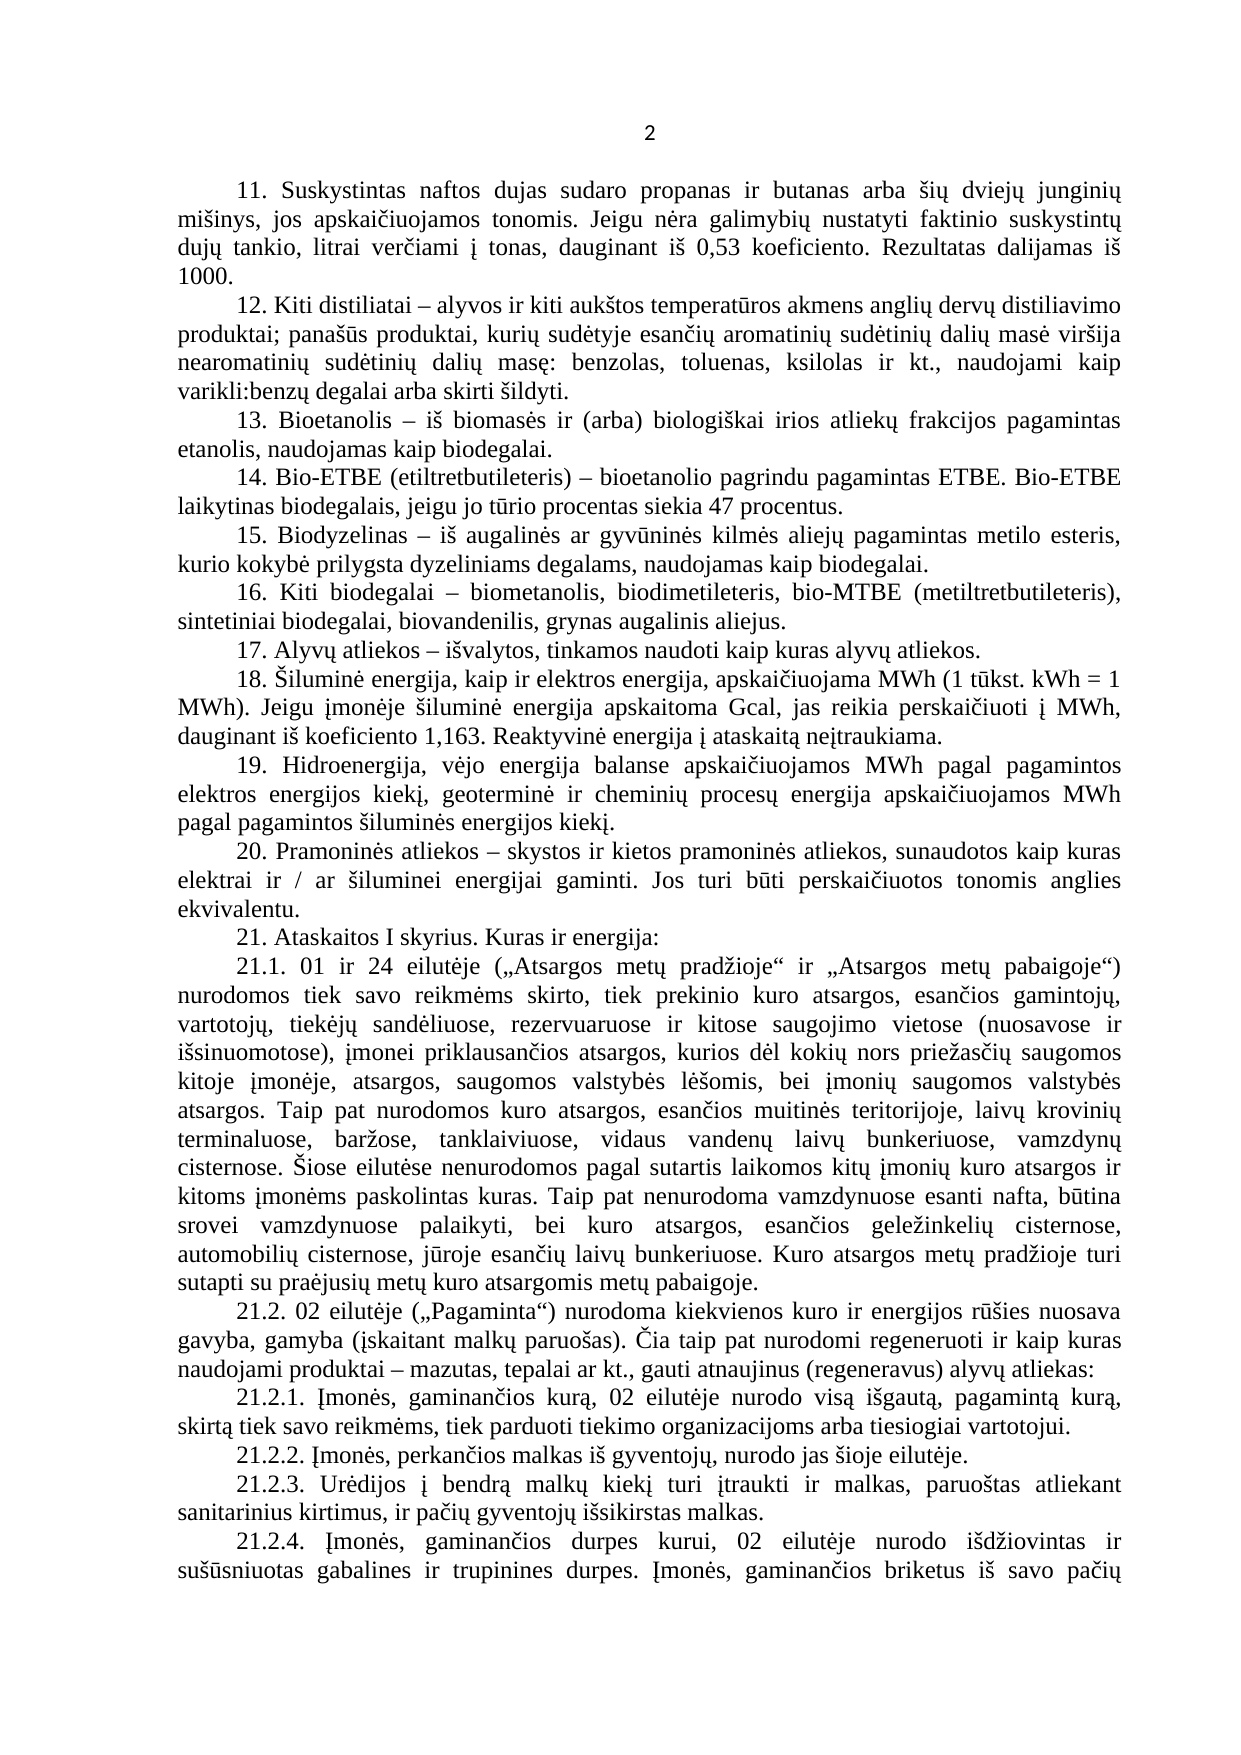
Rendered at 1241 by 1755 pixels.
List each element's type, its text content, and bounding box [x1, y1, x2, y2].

text 21.2.2. Įmonės, perkančios malkas iš gyventojų, nurodo jas šioje eilutėje. [177, 1440, 1122, 1469]
text 21.2.4. Įmonės, gaminančios durpes kurui, 02 eilutėje nurodo išdžiovintas ir sušūsniuotas gabalines ir trupinines durpes. Įmonės, gaminančios briketus iš savo pačių [177, 1526, 1122, 1584]
text 17. Alyvų atliekos – išvalytos, tinkamos naudoti kaip kuras alyvų atliekos. [177, 635, 1122, 664]
text 21.2.1. Įmonės, gaminančios kurą, 02 eilutėje nurodo visą išgautą, pagamintą kurą, skirtą tiek savo reikmėms, tiek parduoti tiekimo organizacijoms arba tiesiogiai vartotojui. [177, 1382, 1122, 1440]
text 20. Pramoninės atliekos – skystos ir kietos pramoninės atliekos, sunaudotos kaip kuras elektrai ir / ar šiluminei energijai gaminti. Jos turi būti perskaičiuotos tonomis anglies ekvivalentu. [177, 836, 1122, 922]
text 12. Kiti distiliatai – alyvos ir kiti aukštos temperatūros akmens anglių dervų distiliavimo produktai; panašūs produktai, kurių sudėtyje esančių aromatinių sudėtinių dalių masė viršija nearomatinių sudėtinių dalių masę: benzolas, toluenas, ksilolas ir kt., naudojami kaip varikli:benzų degalai arba skirti šildyti. [177, 290, 1122, 405]
text 18. Šiluminė energija, kaip ir elektros energija, apskaičiuojama MWh (1 tūkst. kWh = 1 MWh). Jeigu įmonėje šiluminė energija apskaitoma Gcal, jas reikia perskaičiuoti į MWh, dauginant iš koeficiento 1,163. Reaktyvinė energija į ataskaitą neįtraukiama. [177, 664, 1122, 750]
text 14. Bio-ETBE (etiltretbutileteris) – bioetanolio pagrindu pagamintas ETBE. Bio-ETBE laikytinas biodegalais, jeigu jo tūrio procentas siekia 47 procentus. [177, 462, 1122, 520]
text 21.2.3. Urėdijos į bendrą malkų kiekį turi įtraukti ir malkas, paruoštas atliekant sanitarinius kirtimus, ir pačių gyventojų išsikirstas malkas. [177, 1469, 1122, 1526]
text 21.2. 02 eilutėje („Pagaminta“) nurodoma kiekvienos kuro ir energijos rūšies nuosava gavyba, gamyba (įskaitant malkų paruošas). Čia taip pat nurodomi regeneruoti ir kaip kuras naudojami produktai – mazutas, tepalai ar kt., gauti atnaujinus (regeneravus) alyvų atliekas: [177, 1296, 1122, 1382]
text 15. Biodyzelinas – iš augalinės ar gyvūninės kilmės aliejų pagamintas metilo esteris, kurio kokybė prilygsta dyzeliniams degalams, naudojamas kaip biodegalai. [177, 520, 1122, 577]
text 21. Ataskaitos I skyrius. Kuras ir energija: [177, 922, 1122, 951]
text 13. Bioetanolis – iš biomasės ir (arba) biologiškai irios atliekų frakcijos pagamintas etanolis, naudojamas kaip biodegalai. [177, 405, 1122, 462]
text 19. Hidroenergija, vėjo energija balanse apskaičiuojamos MWh pagal pagamintos elektros energijos kiekį, geoterminė ir cheminių procesų energija apskaičiuojamos MWh pagal pagamintos šiluminės energijos kiekį. [177, 750, 1122, 836]
text 11. Suskystintas naftos dujas sudaro propanas ir butanas arba šių dviejų junginių mišinys, jos apskaičiuojamos tonomis. Jeigu nėra galimybių nustatyti faktinio suskystintų dujų tankio, litrai verčiami į tonas, dauginant iš 0,53 koeficiento. Rezultatas dalijamas iš 1000. [177, 175, 1122, 290]
text 16. Kiti biodegalai – biometanolis, biodimetileteris, bio-MTBE (metiltretbutileteris), sintetiniai biodegalai, biovandenilis, grynas augalinis aliejus. [177, 577, 1122, 635]
text 21.1. 01 ir 24 eilutėje („Atsargos metų pradžioje“ ir „Atsargos metų pabaigoje“) nurodomos tiek savo reikmėms skirto, tiek prekinio kuro atsargos, esančios gamintojų, vartotojų, tiekėjų sandėliuose, rezervuaruose ir kitose saugojimo vietose (nuosavose ir išsinuomotose), įmonei priklausančios atsargos, kurios dėl kokių nors priežasčių saugomos kitoje įmonėje, atsargos, saugomos valstybės lėšomis, bei įmonių saugomos valstybės atsargos. Taip pat nurodomos kuro atsargos, esančios muitinės teritorijoje, laivų krovinių terminaluose, baržose, tanklaiviuose, vidaus vandenų laivų bunkeriuose, vamzdynų cisternose. Šiose eilutėse nenurodomos pagal sutartis laikomos kitų įmonių kuro atsargos ir kitoms įmonėms paskolintas kuras. Taip pat nenurodoma vamzdynuose esanti nafta, būtina srovei vamzdynuose palaikyti, bei kuro atsargos, esančios geležinkelių cisternose, automobilių cisternose, jūroje esančių laivų bunkeriuose. Kuro atsargos metų pradžioje turi sutapti su praėjusių metų kuro atsargomis metų pabaigoje. [177, 951, 1122, 1296]
